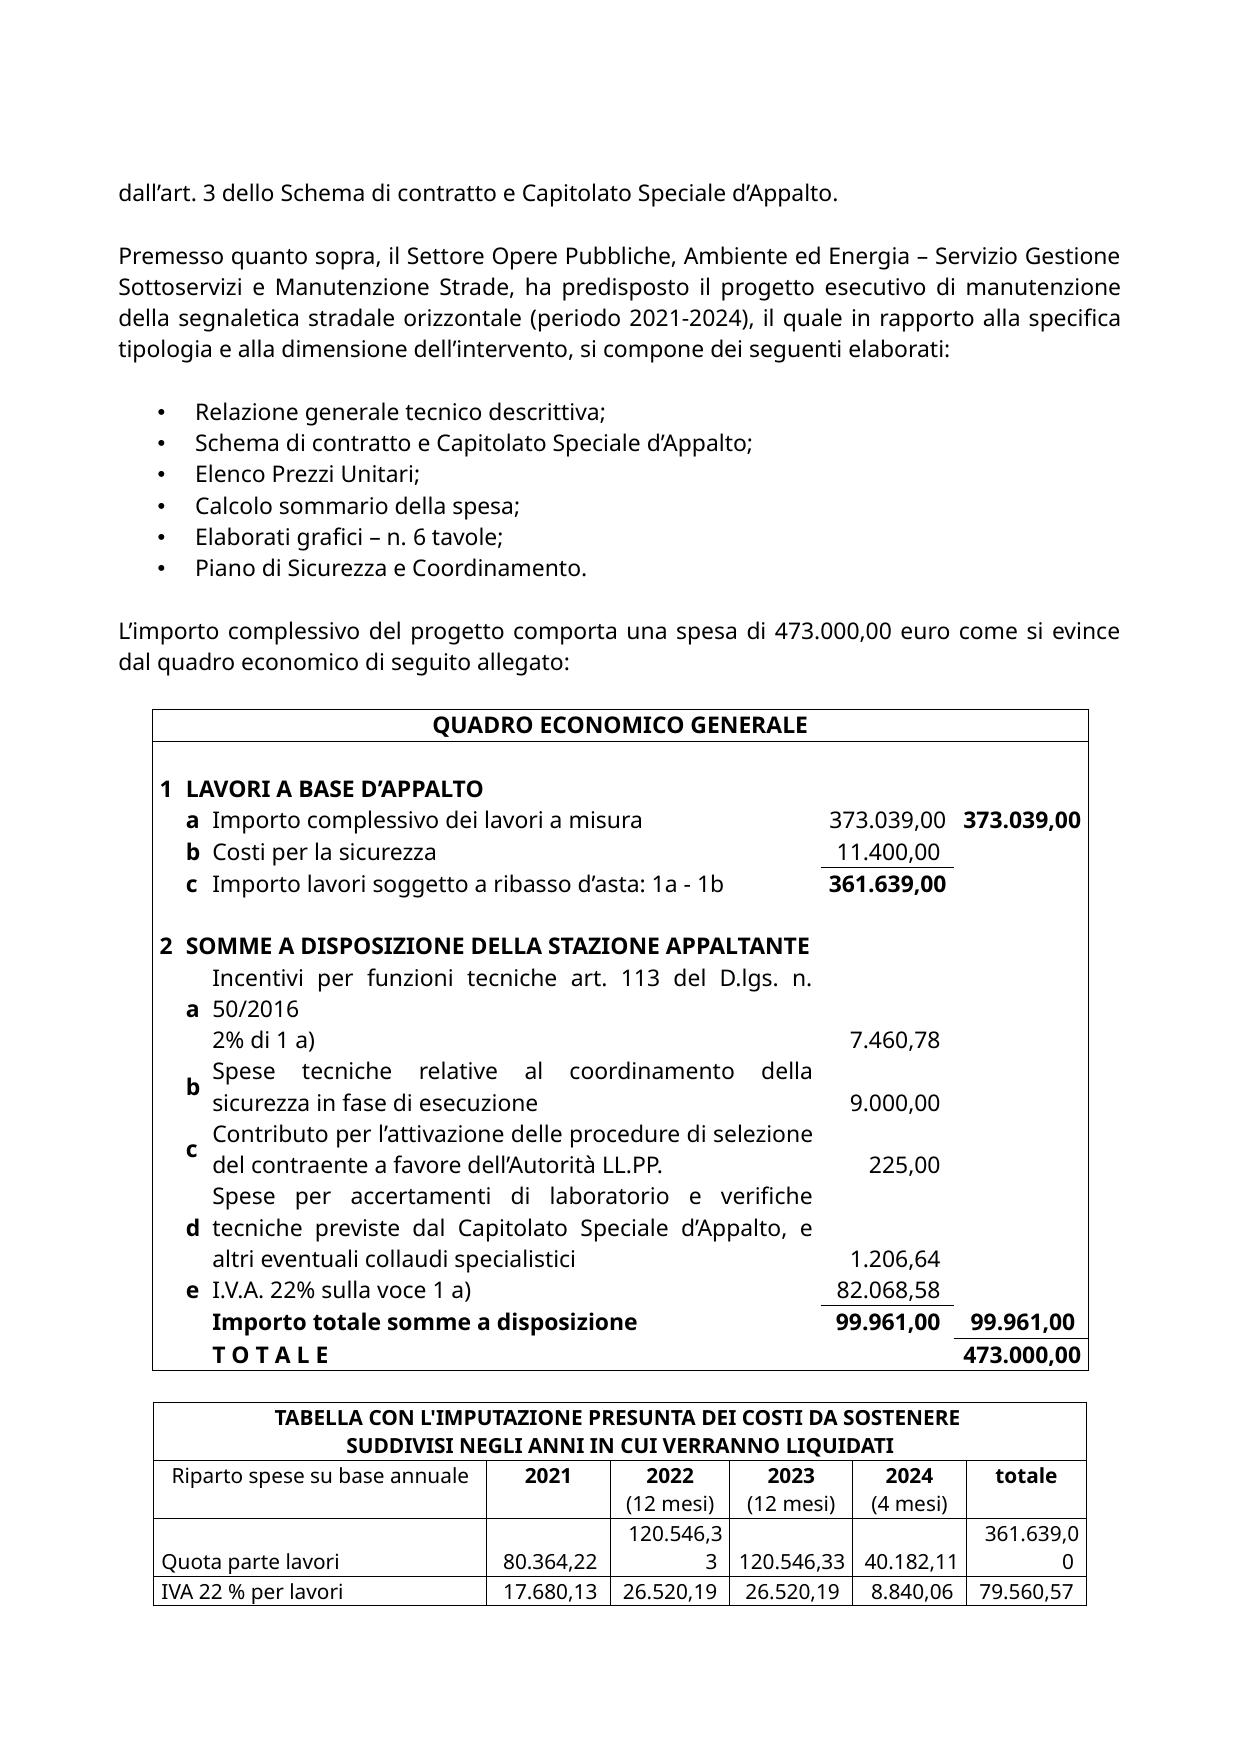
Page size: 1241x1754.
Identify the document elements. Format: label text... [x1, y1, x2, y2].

table_cell 17.680,13 [487, 1577, 610, 1605]
table_cell Importo lavori soggetto a ribasso d’asta: 1a - 1b [205, 867, 821, 899]
table_cell [178, 742, 205, 773]
table_cell 99.961,00 [821, 1306, 953, 1338]
table_cell 26.520,19 [730, 1577, 852, 1605]
table_cell 11.400,00 [821, 836, 953, 867]
table_cell [153, 962, 178, 1055]
table_cell [153, 1338, 178, 1370]
list Elenco Prezzi Unitari; [157, 458, 1122, 490]
table_cell 99.961,00 [954, 1305, 1088, 1338]
table_cell c [178, 1118, 205, 1180]
table_cell 1 [153, 773, 178, 804]
table_cell Importo totale somme a disposizione [205, 1305, 821, 1338]
table_cell 361.639,00 [967, 1519, 1086, 1576]
table_cell [153, 867, 178, 899]
table_cell [954, 1180, 1088, 1274]
table_cell IVA 22 % per lavori [154, 1577, 486, 1605]
table_cell [821, 773, 953, 804]
table_cell Spese per accertamenti di laboratorio e verifiche tecniche previste dal Capitolato Speciale d’Appalto, e altri eventuali collaudi specialistici [205, 1180, 821, 1274]
table_cell Costi per la sicurezza [205, 836, 821, 867]
table_cell 7.460,78 [821, 962, 953, 1055]
text Premesso quanto sopra, il Settore Opere Pubbliche, Ambiente ed Energia – Servizio Gestione Sottoservizi e Manutenzione Strade, ha predisposto il progetto esecutivo di manutenzione della segnaletica stradale orizzontale (periodo 2021-2024), il quale in rapporto alla specifica tipologia e alla dimensione dell’intervento, si compone dei seguenti elaborati: [118, 240, 1122, 365]
table_cell 473.000,00 [954, 1339, 1088, 1370]
table_cell 2023 (12 mesi) [730, 1461, 852, 1518]
table_cell 26.520,19 [611, 1577, 729, 1605]
table_cell Spese tecniche relative al coordinamento della sicurezza in fase di esecuzione [205, 1055, 821, 1118]
table_cell 80.364,22 [487, 1519, 610, 1576]
table_cell [153, 1305, 178, 1338]
table_cell [821, 742, 953, 773]
table_cell [954, 836, 1088, 867]
table_cell [954, 930, 1088, 962]
table_cell [153, 899, 178, 930]
table_cell [821, 930, 953, 962]
table_cell [153, 1180, 178, 1274]
table_cell Importo complessivo dei lavori a misura [205, 804, 821, 836]
list Piano di Sicurezza e Coordinamento. [157, 552, 1122, 583]
table_cell [153, 1274, 178, 1305]
table_cell a [178, 962, 205, 1055]
list Calcolo sommario della spesa; [157, 490, 1122, 521]
table_cell [153, 1118, 178, 1180]
table_cell [153, 804, 178, 836]
table_cell [954, 867, 1088, 899]
table_cell [178, 899, 205, 930]
table_cell totale [967, 1461, 1086, 1518]
table_cell Contributo per l’attivazione delle procedure di selezione del contraente a favore dell’Autorità LL.PP. [205, 1118, 821, 1180]
table_cell [954, 742, 1088, 773]
table_cell [954, 899, 1088, 930]
table_cell b [178, 1055, 205, 1118]
table_cell 2021 [487, 1461, 610, 1518]
table_cell d [178, 1180, 205, 1274]
table_cell 373.039,00 [821, 804, 953, 836]
table_cell [178, 1338, 205, 1370]
table_cell 120.546,33 [611, 1519, 729, 1576]
table_cell 2 [153, 930, 178, 962]
table_cell Quota parte lavori [154, 1519, 486, 1576]
table_cell c [178, 867, 205, 899]
table_cell [153, 836, 178, 867]
table_cell [954, 1055, 1088, 1118]
table_cell [954, 962, 1088, 1055]
text dall’art. 3 dello Schema di contratto e Capitolato Speciale d’Appalto. [118, 177, 1122, 208]
table_cell 225,00 [821, 1118, 953, 1180]
table_cell [821, 899, 953, 930]
table_cell [954, 1274, 1088, 1305]
table_cell [205, 899, 821, 930]
table_cell Riparto spese su base annuale [154, 1461, 486, 1518]
text L’importo complessivo del progetto comporta una spesa di 473.000,00 euro come si evince dal quadro economico di seguito allegato: [118, 615, 1122, 677]
table_cell LAVORI A BASE D’APPALTO [178, 773, 821, 804]
table_cell 120.546,33 [730, 1519, 852, 1576]
table_cell 1.206,64 [821, 1180, 953, 1274]
table_cell 40.182,11 [853, 1519, 966, 1576]
table_cell 8.840,06 [853, 1577, 966, 1605]
table_cell 79.560,57 [967, 1577, 1086, 1605]
table_cell 361.639,00 [821, 868, 953, 899]
table_cell b [178, 836, 205, 867]
table_cell 2024 (4 mesi) [853, 1461, 966, 1518]
table_cell Incentivi per funzioni tecniche art. 113 del D.lgs. n. 50/2016 2% di 1 a) [205, 962, 821, 1055]
table_cell SOMME A DISPOSIZIONE DELLA STAZIONE APPALTANTE [178, 930, 821, 962]
table_cell 373.039,00 [954, 804, 1088, 836]
list Elaborati grafici – n. 6 tavole; [157, 521, 1122, 552]
table_cell [205, 742, 821, 773]
table_cell [178, 1305, 205, 1338]
table_cell a [178, 804, 205, 836]
table_cell [954, 1118, 1088, 1180]
table_cell 82.068,58 [821, 1274, 953, 1305]
table_cell [954, 773, 1088, 804]
table_cell e [178, 1274, 205, 1305]
table_cell [821, 1338, 953, 1370]
table_cell I.V.A. 22% sulla voce 1 a) [205, 1274, 821, 1305]
table_cell [153, 742, 178, 773]
table_header QUADRO ECONOMICO GENERALE [153, 710, 1088, 741]
table_header TABELLA CON L'IMPUTAZIONE PRESUNTA DEI COSTI DA SOSTENERE SUDDIVISI NEGLI ANNI IN CUI VERRANNO LIQUIDATI [154, 1403, 1086, 1460]
table_cell [153, 1055, 178, 1118]
table_cell 2022 (12 mesi) [611, 1461, 729, 1518]
table_cell 9.000,00 [821, 1055, 953, 1118]
list Schema di contratto e Capitolato Speciale d’Appalto; [157, 427, 1122, 458]
table_cell T O T A L E [205, 1338, 821, 1370]
list Relazione generale tecnico descrittiva; [157, 396, 1122, 427]
